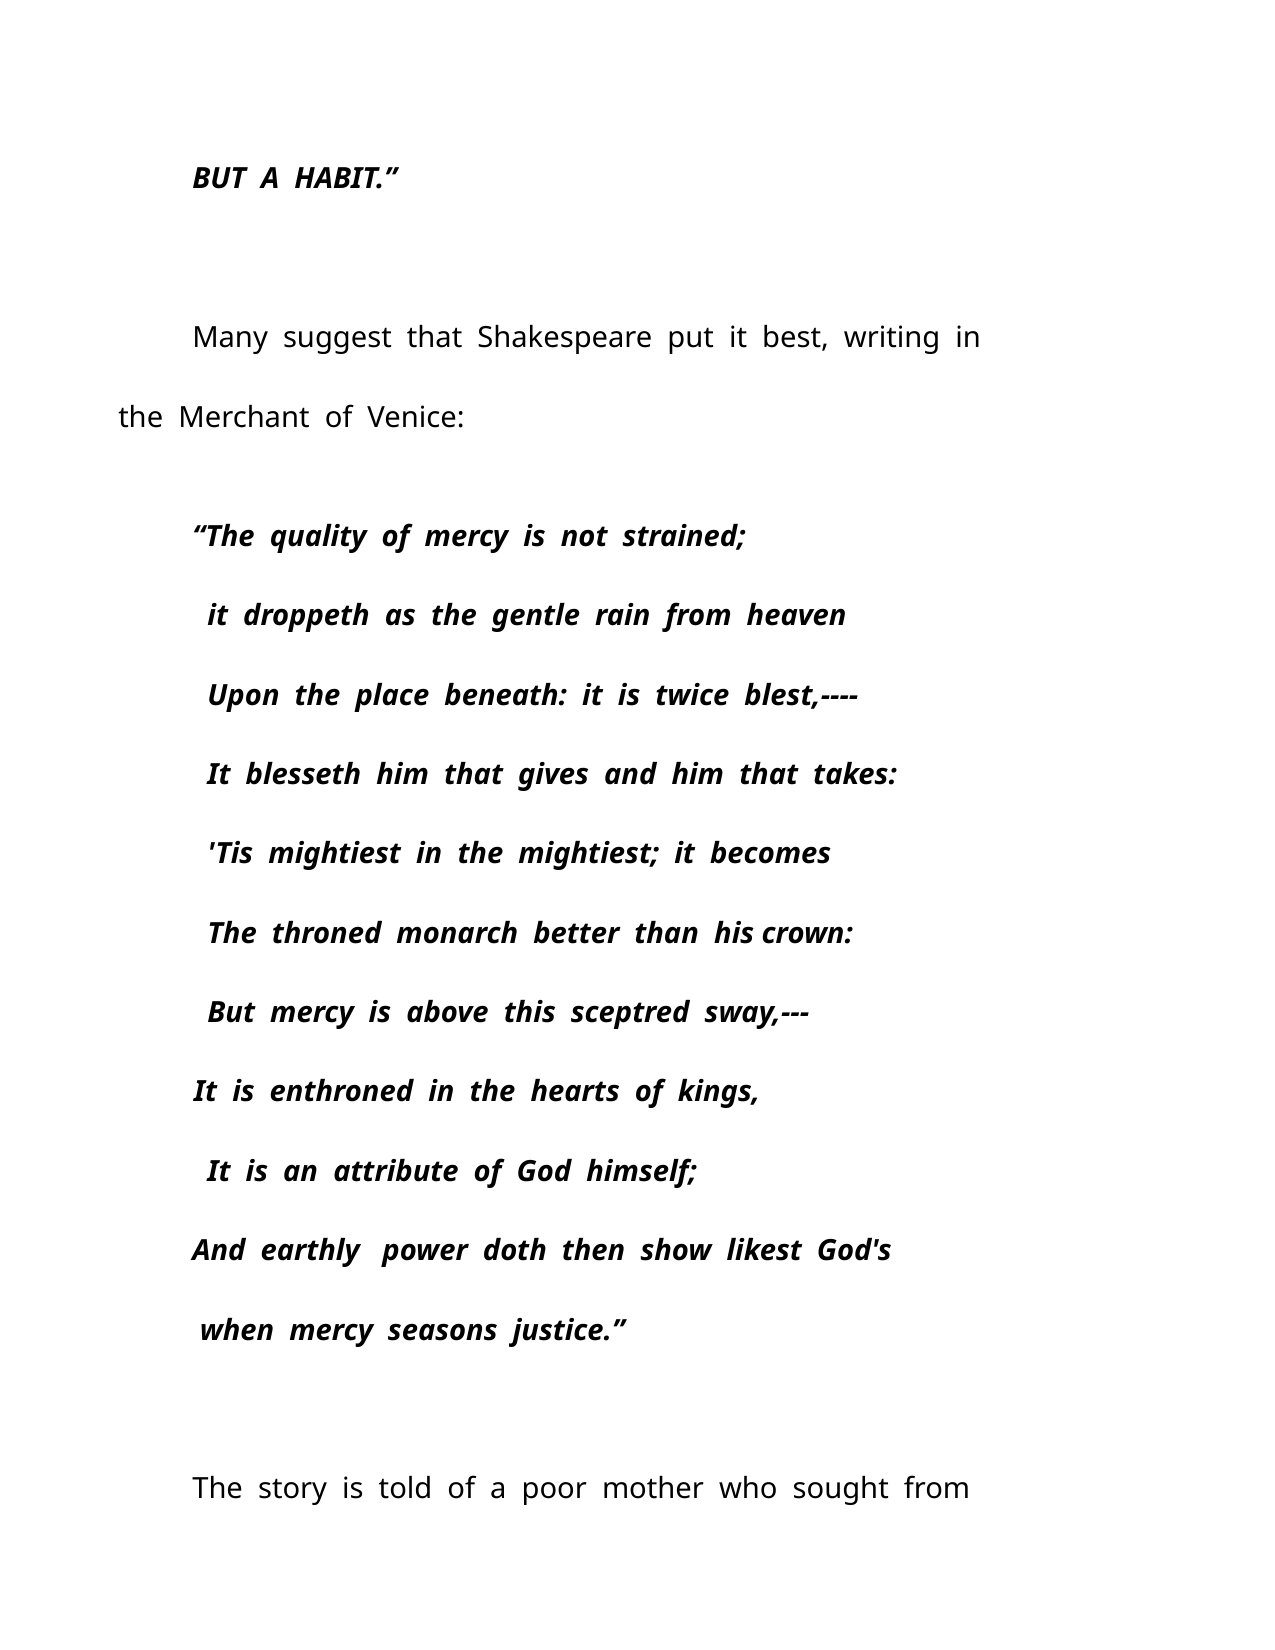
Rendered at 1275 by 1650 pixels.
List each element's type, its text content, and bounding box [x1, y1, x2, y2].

text It is an attribute of God himself; [118, 1150, 1157, 1190]
text when mercy seasons justice.” [118, 1309, 1157, 1348]
text “The quality of mercy is not strained; [118, 515, 1157, 555]
text The story is told of a poor mother who sought from [118, 1467, 1157, 1507]
text the Merchant of Venice: [118, 396, 1157, 436]
text it droppeth as the gentle rain from heaven [118, 594, 1157, 634]
text The throned monarch better than his crown: [118, 912, 1157, 952]
text BUT A HABIT.” [118, 158, 1157, 197]
text 'Tis mightiest in the mightiest; it becomes [118, 832, 1157, 872]
text It blesseth him that gives and him that takes: [118, 753, 1157, 793]
text It is enthroned in the hearts of kings, [118, 1071, 1157, 1110]
text Upon the place beneath: it is twice blest,---- [118, 674, 1157, 713]
text Many suggest that Shakespeare put it best, writing in [118, 317, 1157, 356]
text But mercy is above this sceptred sway,--- [118, 991, 1157, 1031]
text And earthly power doth then show likest God's [118, 1229, 1157, 1269]
